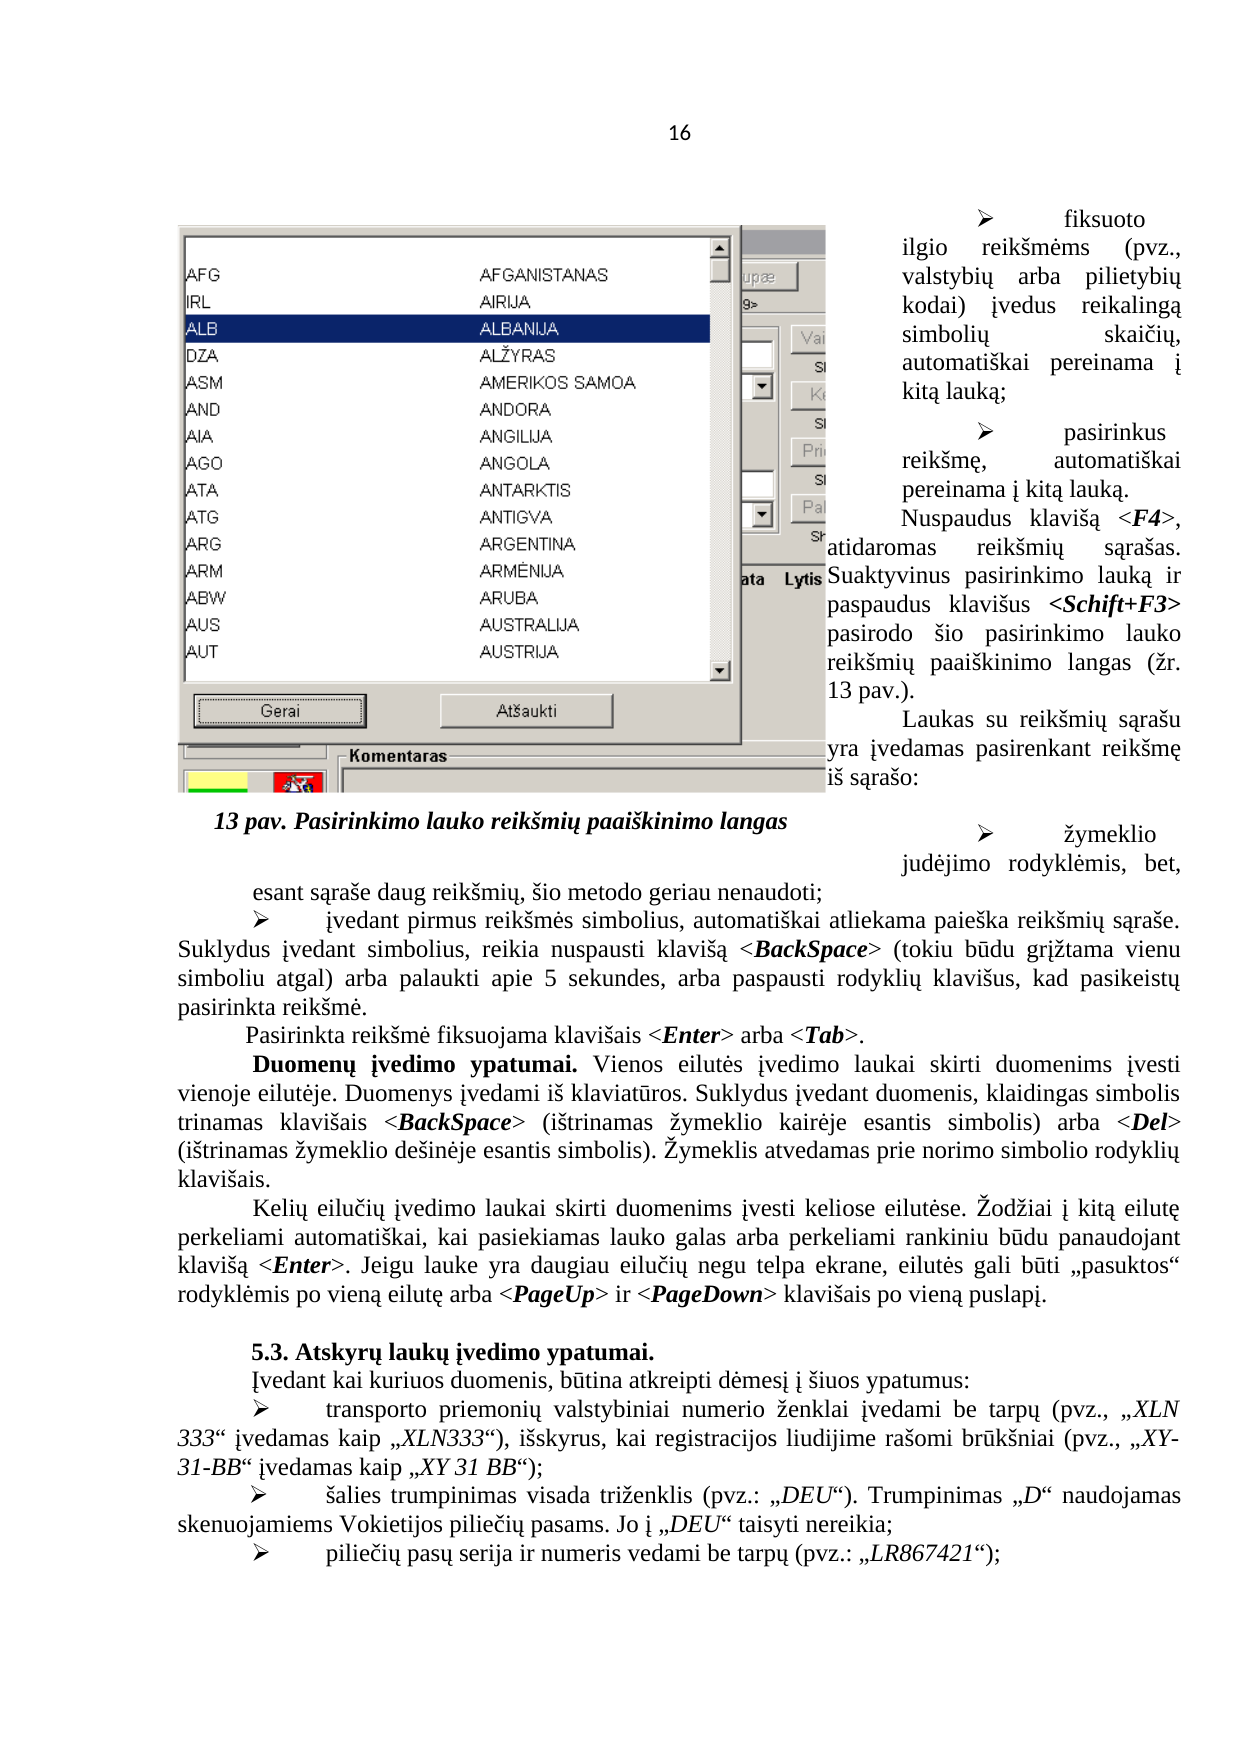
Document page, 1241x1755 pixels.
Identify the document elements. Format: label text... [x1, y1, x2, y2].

text Kelių eilučių įvedimo laukai skirti duomenims įvesti keliose eilutėse. Žodžiai į kitą eilutę perkeliami automatiškai, kai pasiekiamas lauko galas arba perkeliami rankiniu būdu panaudojant klavišą <Enter>. Jeigu lauke yra daugiau eilučių negu telpa ekrane, eilutės gali būti „pasuktos“ rodyklėmis po vieną eilutę arba <PageUp> ir <PageDown> klavišais po vieną puslapį. [177, 1193, 1181, 1308]
text Nuspaudus klavišą <F4>, atidaromas reikšmių sąrašas. Suaktyvinus pasirinkimo lauką ir paspaudus klavišus <Schift+F3> pasirodo šio pasirinkimo lauko reikšmių paaiškinimo langas (žr. 13 pav.). [827, 503, 1181, 704]
text  įvedant pirmus reikšmės simbolius, automatiškai atliekama paieška reikšmių sąraše. Suklydus įvedant simbolius, reikia nuspausti klavišą <BackSpace> (tokiu būdu grįžtama vienu simboliu atgal) arba palaukti apie 5 sekundes, arba paspausti rodyklių klavišus, kad pasikeistų pasirinkta reikšmė. [177, 906, 1181, 1021]
text Pasirinkta reikšmė fiksuojama klavišais <Enter> arba <Tab>. [171, 1021, 1181, 1049]
text  transporto priemonių valstybiniai numerio ženklai įvedami be tarpų (pvz., „XLN 333“ įvedamas kaip „XLN333“), išskyrus, kai registracijos liudijime rašomi brūkšniai (pvz., „XY-31-BB“ įvedamas kaip „XY 31 BB“); [177, 1394, 1181, 1481]
text  šalies trumpinimas visada triženklis (pvz.: „DEU“). Trumpinimas „D“ naudojamas skenuojamiems Vokietijos piliečių pasams. Jo į „DEU“ taisyti nereikia; [177, 1481, 1181, 1538]
text  fiksuoto ilgio reikšmėms (pvz., valstybių arba pilietybių kodai) įvedus reikalingą simbolių skaičių, automatiškai pereinama į kitą lauką; [252, 204, 1181, 405]
text  piliečių pasų serija ir numeris vedami be tarpų (pvz.: „LR867421“); [177, 1538, 1181, 1567]
text [177, 794, 827, 806]
text Įvedant kai kuriuos duomenis, būtina atkreipti dėmesį į šiuos ypatumus: [177, 1366, 1181, 1394]
text 5.3. Atskyrų laukų įvedimo ypatumai. [177, 1337, 1181, 1366]
text  pasirinkus reikšmę, automatiškai pereinama į kitą lauką. [827, 417, 1181, 503]
text Duomenų įvedimo ypatumai. Vienos eilutės įvedimo laukai skirti duomenims įvesti vienoje eilutėje. Duomenys įvedami iš klaviatūros. Suklydus įvedant duomenis, klaidingas simbolis trinamas klavišais <BackSpace> (ištrinamas žymeklio kairėje esantis simbolis) arba <Del> (ištrinamas žymeklio dešinėje esantis simbolis). Žymeklis atvedamas prie norimo simbolio rodyklių klavišais. [177, 1049, 1181, 1193]
text [177, 835, 827, 851]
text 13 pav. Pasirinkimo lauko reikšmių paaiškinimo langas [177, 806, 827, 835]
text  žymeklio judėjimo rodyklėmis, bet, esant sąraše daug reikšmių, šio metodo geriau nenaudoti; [252, 819, 1181, 906]
text Laukas su reikšmių sąrašu yra įvedamas pasirenkant reikšmę iš sąrašo: [827, 704, 1181, 791]
